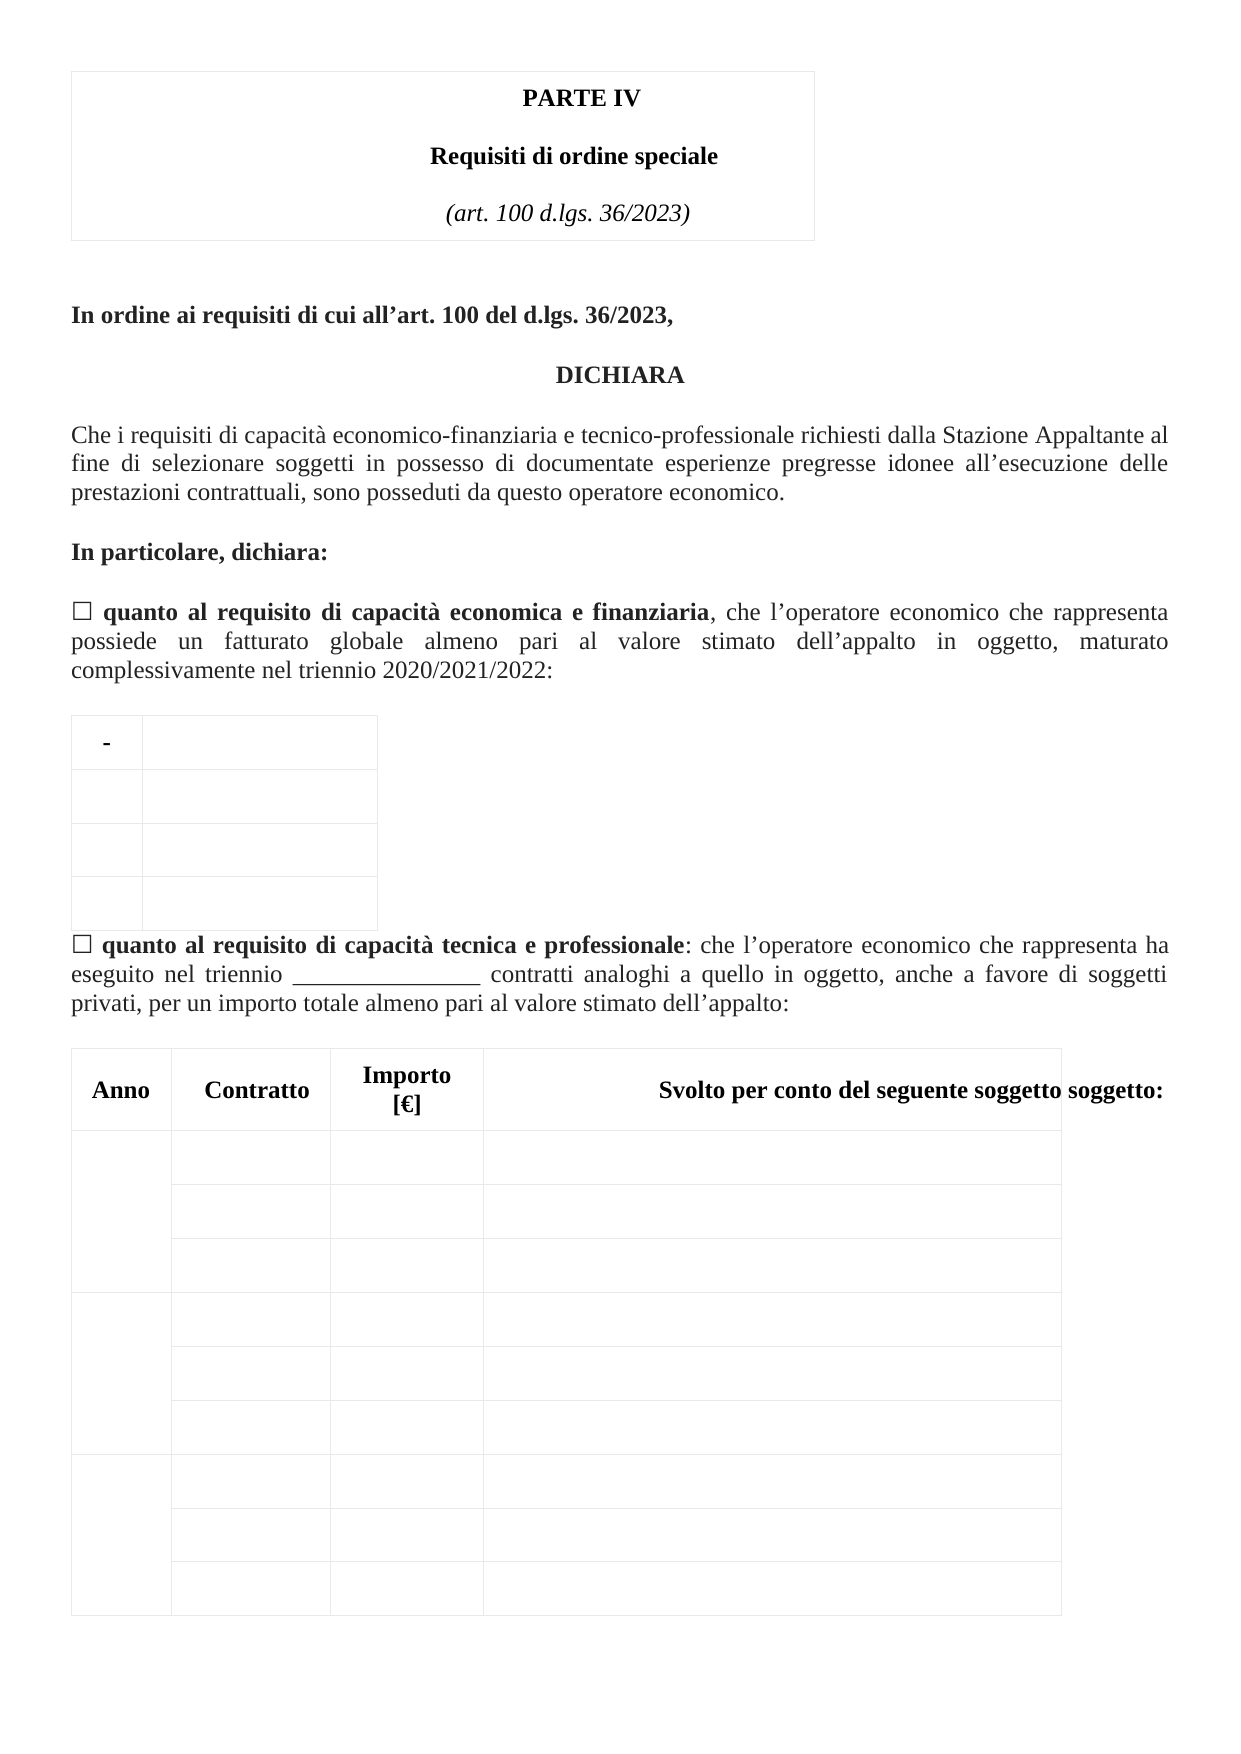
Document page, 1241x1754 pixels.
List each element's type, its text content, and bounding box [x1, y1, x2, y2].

table_cell [72, 1455, 171, 1615]
table_cell [331, 1131, 483, 1184]
table_header Anno [72, 1049, 171, 1130]
table_cell [484, 1347, 1061, 1400]
table_cell [172, 1185, 330, 1238]
table_cell [172, 1293, 330, 1346]
table_cell [331, 1562, 483, 1615]
table_cell [172, 1562, 330, 1615]
table_cell [331, 1509, 483, 1561]
table_cell [484, 1131, 1061, 1184]
table_cell [72, 1131, 171, 1292]
table_cell [72, 1293, 171, 1453]
table_cell [331, 1239, 483, 1292]
table_header PARTE IV Requisiti di ordine speciale (art. 100 d.lgs. 36/2023) [72, 72, 814, 240]
text ☐ quanto al requisito di capacità tecnica e professionale: che l’operatore economico che rappresenta ha eseguito nel triennio _______________ contratti analoghi a quello in oggetto, anche a favore di soggetti privati, per un importo totale almeno pari al valore stimato dell’appalto: [71, 930, 1169, 1017]
table_cell [331, 1455, 483, 1507]
table_cell [484, 1185, 1061, 1238]
table_cell [172, 1401, 330, 1453]
table_cell [143, 824, 377, 876]
table_cell [484, 1401, 1061, 1453]
table_cell [143, 770, 377, 822]
table_cell [331, 1185, 483, 1238]
table_header Contratto [172, 1049, 330, 1130]
table_cell [484, 1239, 1061, 1292]
table_cell [172, 1131, 330, 1184]
table_cell [172, 1239, 330, 1292]
table_cell [331, 1401, 483, 1453]
table_cell [172, 1455, 330, 1507]
table_header - [72, 716, 142, 769]
table_cell [143, 877, 377, 930]
table_cell [331, 1347, 483, 1400]
table_cell [484, 1562, 1061, 1615]
table_header Importo [€] [331, 1049, 483, 1130]
table_cell [72, 824, 142, 876]
table_cell [484, 1509, 1061, 1561]
table_cell [172, 1347, 330, 1400]
text In ordine ai requisiti di cui all’art. 100 del d.lgs. 36/2023, [71, 300, 1169, 328]
table_cell [484, 1293, 1061, 1346]
table_header Svolto per conto del seguente soggetto soggetto: [484, 1049, 1061, 1130]
table_cell [484, 1455, 1061, 1507]
table_cell [172, 1509, 330, 1561]
table_cell [72, 877, 142, 930]
text DICHIARA [71, 360, 1169, 388]
table_cell [72, 770, 142, 822]
table_cell [331, 1293, 483, 1346]
text Che i requisiti di capacità economico-finanziaria e tecnico-professionale richiesti dalla Stazione Appaltante al fine di selezionare soggetti in possesso di documentate esperienze pregresse idonee all’esecuzione delle prestazioni contrattuali, sono posseduti da questo operatore economico. [71, 420, 1169, 506]
text ☐ quanto al requisito di capacità economica e finanziaria, che l’operatore economico che rappresenta possiede un fatturato globale almeno pari al valore stimato dell’appalto in oggetto, maturato complessivamente nel triennio 2020/2021/2022: [71, 597, 1169, 683]
table_header [143, 716, 377, 769]
text In particolare, dichiara: [71, 537, 1169, 566]
